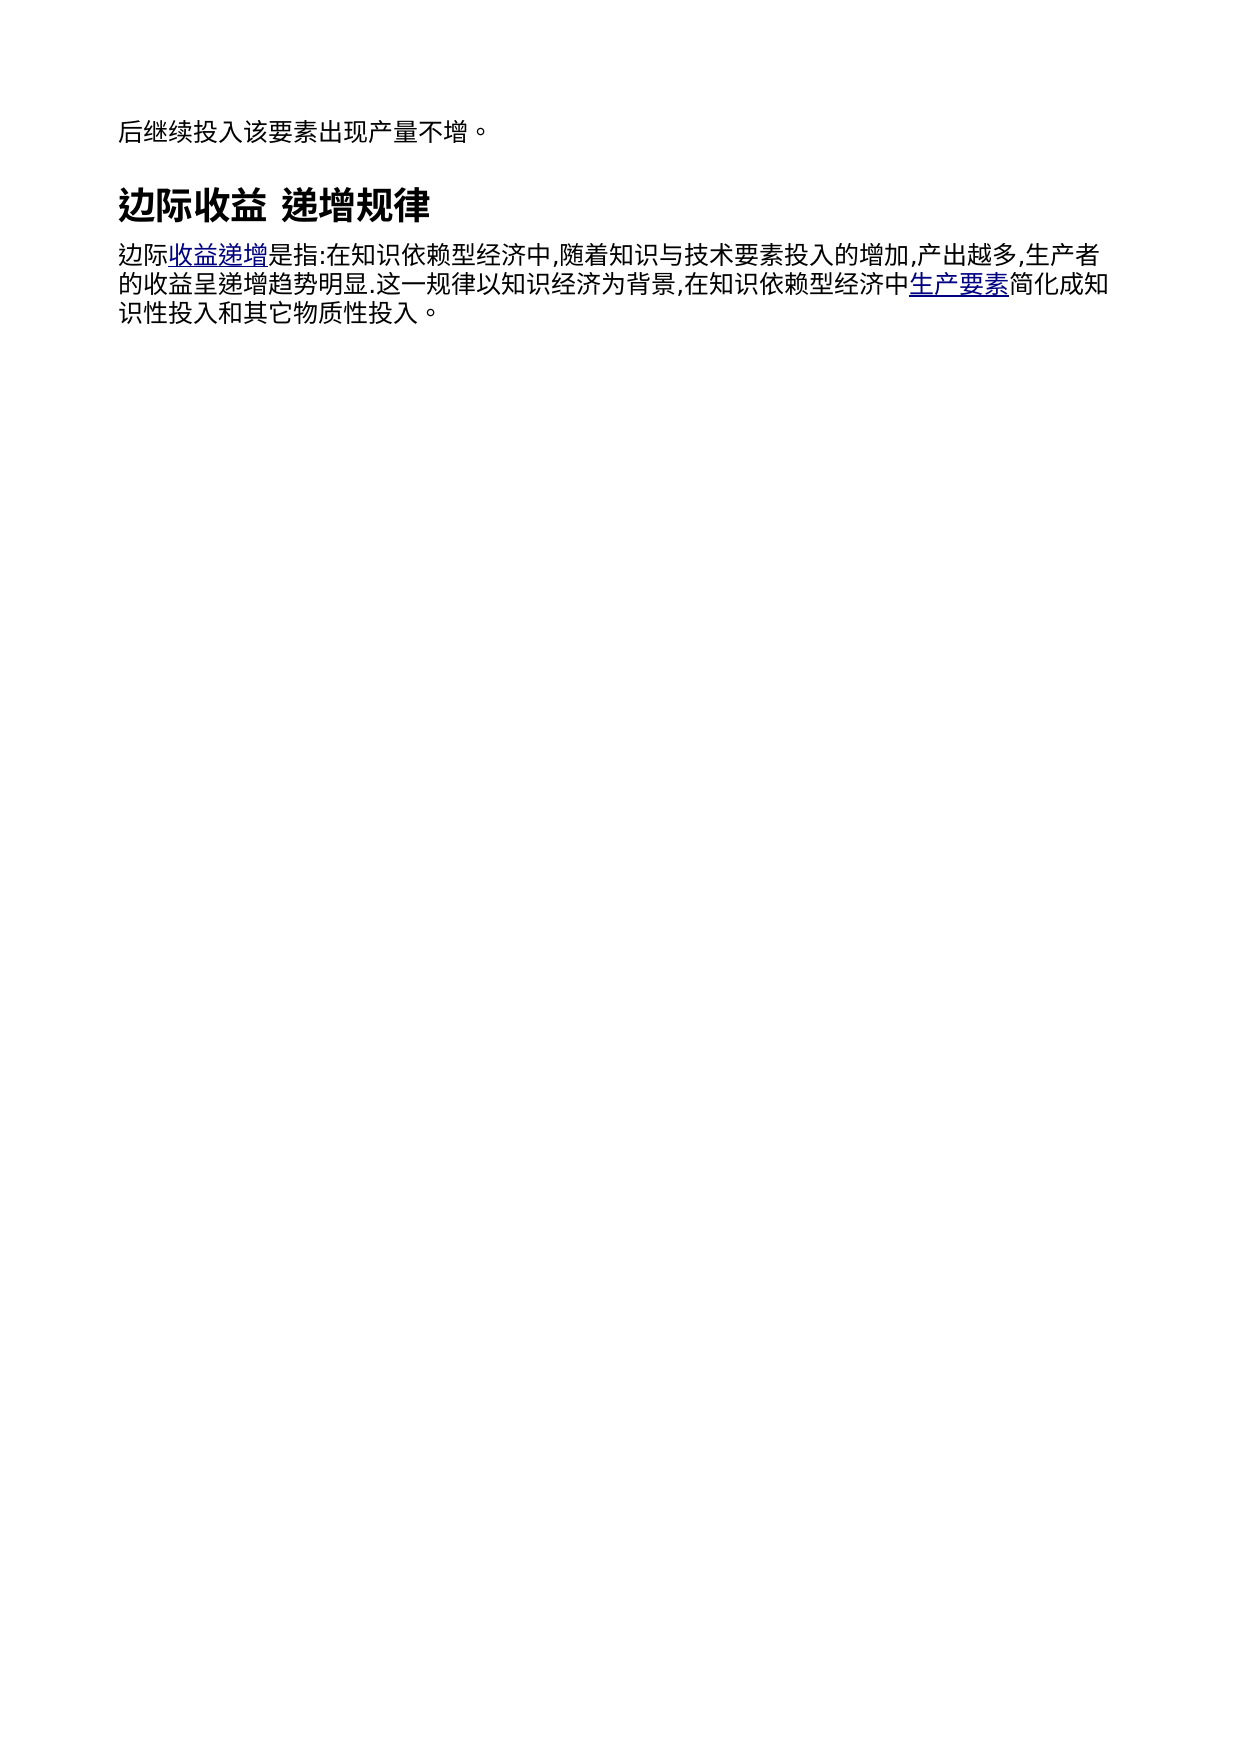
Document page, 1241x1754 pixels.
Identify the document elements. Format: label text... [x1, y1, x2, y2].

text 后继续投入该要素出现产量不增。 [118, 118, 1122, 147]
text 边际收益递增是指:在知识依赖型经济中,随着知识与技术要素投入的增加,产出越多,生产者的收益呈递增趋势明显.这一规律以知识经济为背景,在知识依赖型经济中生产要素简化成知识性投入和其它物质性投入。 [118, 241, 1122, 328]
subtitle 边际收益 递增规律 [118, 185, 1122, 228]
